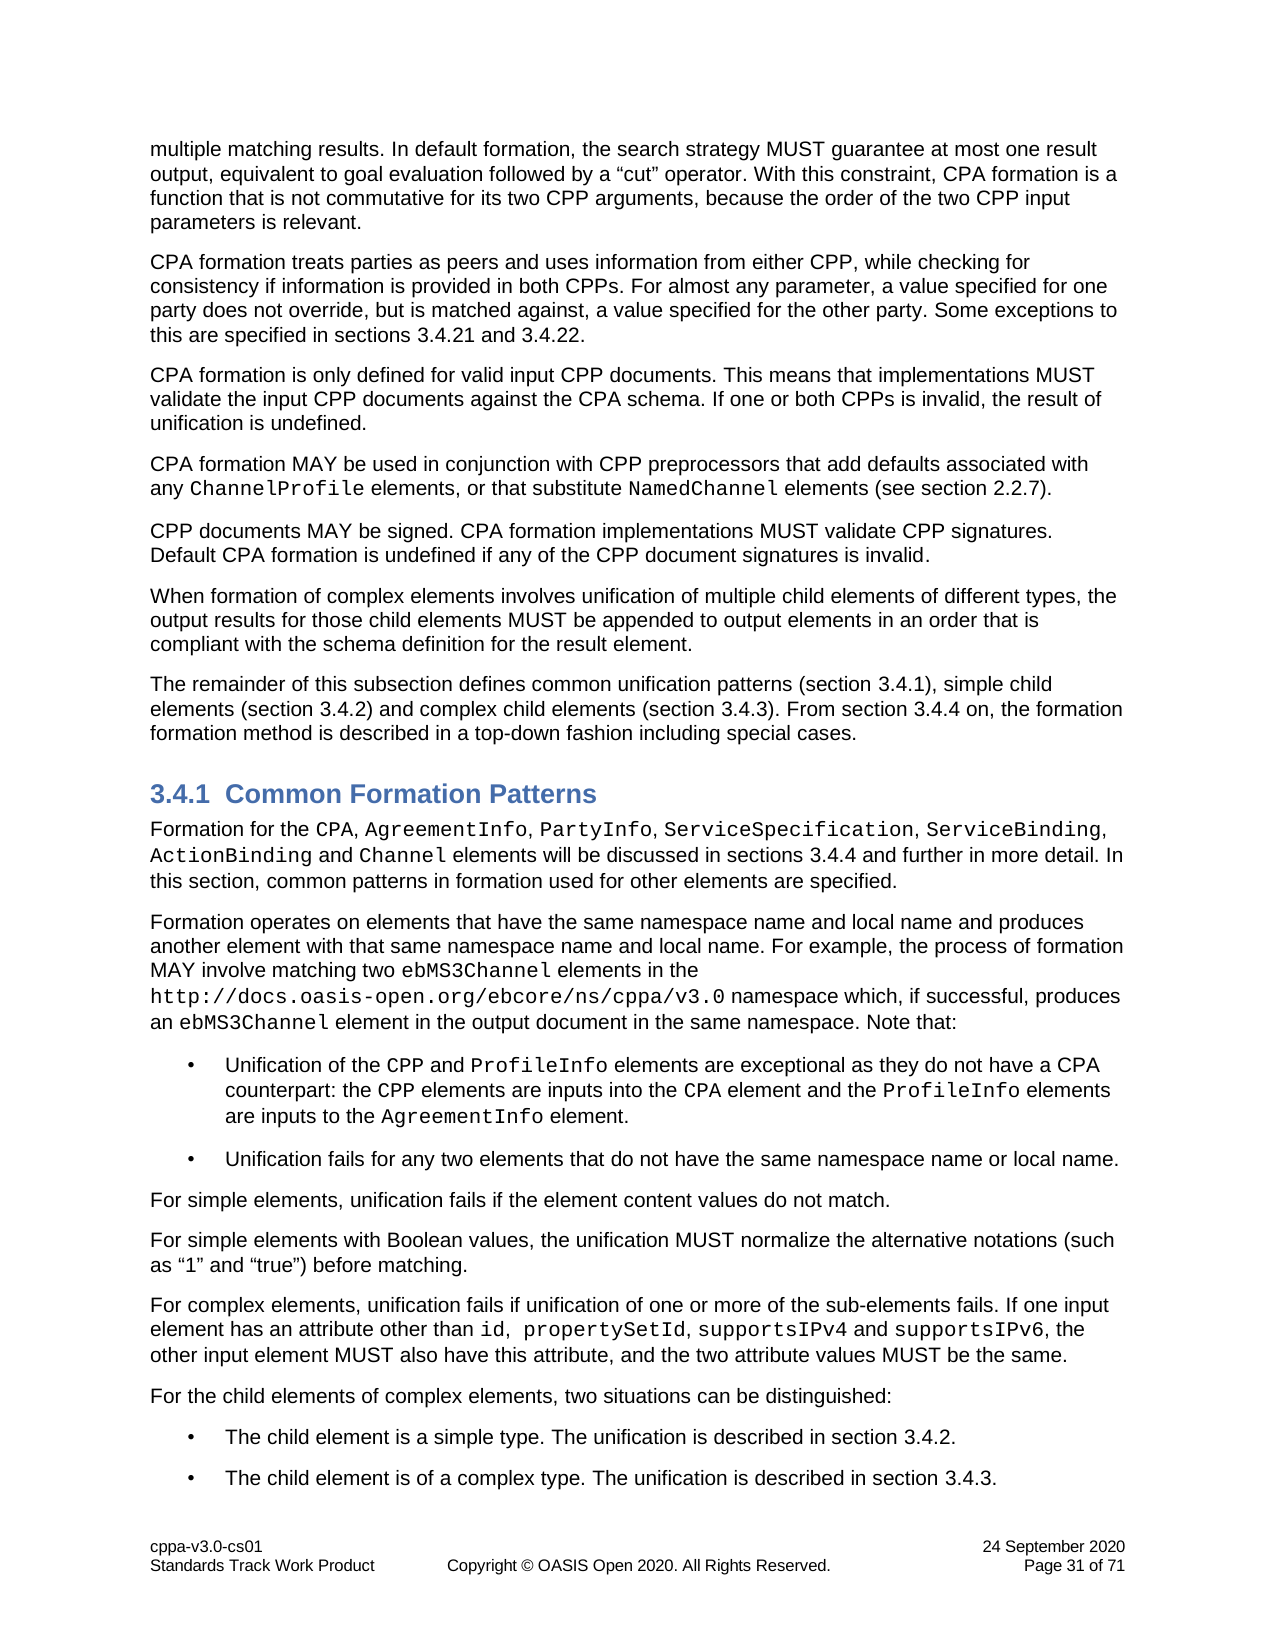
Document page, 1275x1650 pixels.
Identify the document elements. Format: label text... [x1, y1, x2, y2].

subtitle Common Formation Patterns [150, 778, 1125, 809]
text When formation of complex elements involves unification of multiple child elements of different types, the output results for those child elements MUST be appended to output elements in an order that is compliant with the schema definition for the result element. [150, 583, 1125, 656]
text For simple elements with Boolean values, the unification MUST normalize the alternative notations (such as “1” and “true”) before matching. [150, 1228, 1125, 1277]
text CPA formation MAY be used in conjunction with CPP preprocessors that add defaults associated with any ChannelProfile elements, or that substitute NamedChannel elements (see section 2.2.7). [150, 452, 1125, 502]
text For the child elements of complex elements, two situations can be distinguished: [150, 1384, 1125, 1408]
text Formation operates on elements that have the same namespace name and local name and produces another element with that same namespace name and local name. For example, the process of formation MAY involve matching two ebMS3Channel elements in the http://docs.oasis-open.org/ebcore/ns/cppa/v3.0 namespace which, if successful, produces an ebMS3Channel element in the output document in the same namespace. Note that: [150, 910, 1125, 1036]
list Unification fails for any two elements that do not have the same namespace name or local name. [187, 1147, 1125, 1171]
text For simple elements, unification fails if the element content values do not match. [150, 1188, 1125, 1212]
text The remainder of this subsection defines common unification patterns (section 3.4.1), simple child elements (section 3.4.2) and complex child elements (section 3.4.3). From section 3.4.4 on, the formation formation method is described in a top-down fashion including special cases. [150, 672, 1125, 744]
text CPA formation is only defined for valid input CPP documents. This means that implementations MUST validate the input CPP documents against the CPA schema. If one or both CPPs is invalid, the result of unification is undefined. [150, 363, 1125, 435]
text CPP documents MAY be signed. CPA formation implementations MUST validate CPP signatures. Default CPA formation is undefined if any of the CPP document signatures is invalid. [150, 519, 1125, 567]
list The child element is of a complex type. The unification is described in section 3.4.3. [187, 1465, 1125, 1489]
list The child element is a simple type. The unification is described in section 3.4.2. [187, 1425, 1125, 1449]
text Formation for the CPA, AgreementInfo, PartyInfo, ServiceSpecification, ServiceBinding, ActionBinding and Channel elements will be discussed in sections 3.4.4 and further in more detail. In this section, common patterns in formation used for other elements are specified. [150, 817, 1125, 893]
list Unification of the CPP and ProfileInfo elements are exceptional as they do not have a CPA counterpart: the CPP elements are inputs into the CPA element and the ProfileInfo elements are inputs to the AgreementInfo element. [187, 1052, 1125, 1130]
text For complex elements, unification fails if unification of one or more of the sub-elements fails. If one input element has an attribute other than id, propertySetId, supportsIPv4 and supportsIPv6, the other input element MUST also have this attribute, and the two attribute values MUST be the same. [150, 1293, 1125, 1367]
text multiple matching results. In default formation, the search strategy MUST guarantee at most one result output, equivalent to goal evaluation followed by a “cut” operator. With this constraint, CPA formation is a function that is not commutative for its two CPP arguments, because the order of the two CPP input parameters is relevant. [150, 137, 1125, 234]
text CPA formation treats parties as peers and uses information from either CPP, while checking for consistency if information is provided in both CPPs. For almost any parameter, a value specified for one party does not override, but is matched against, a value specified for the other party. Some exceptions to this are specified in sections 3.4.21 and 3.4.22. [150, 250, 1125, 347]
